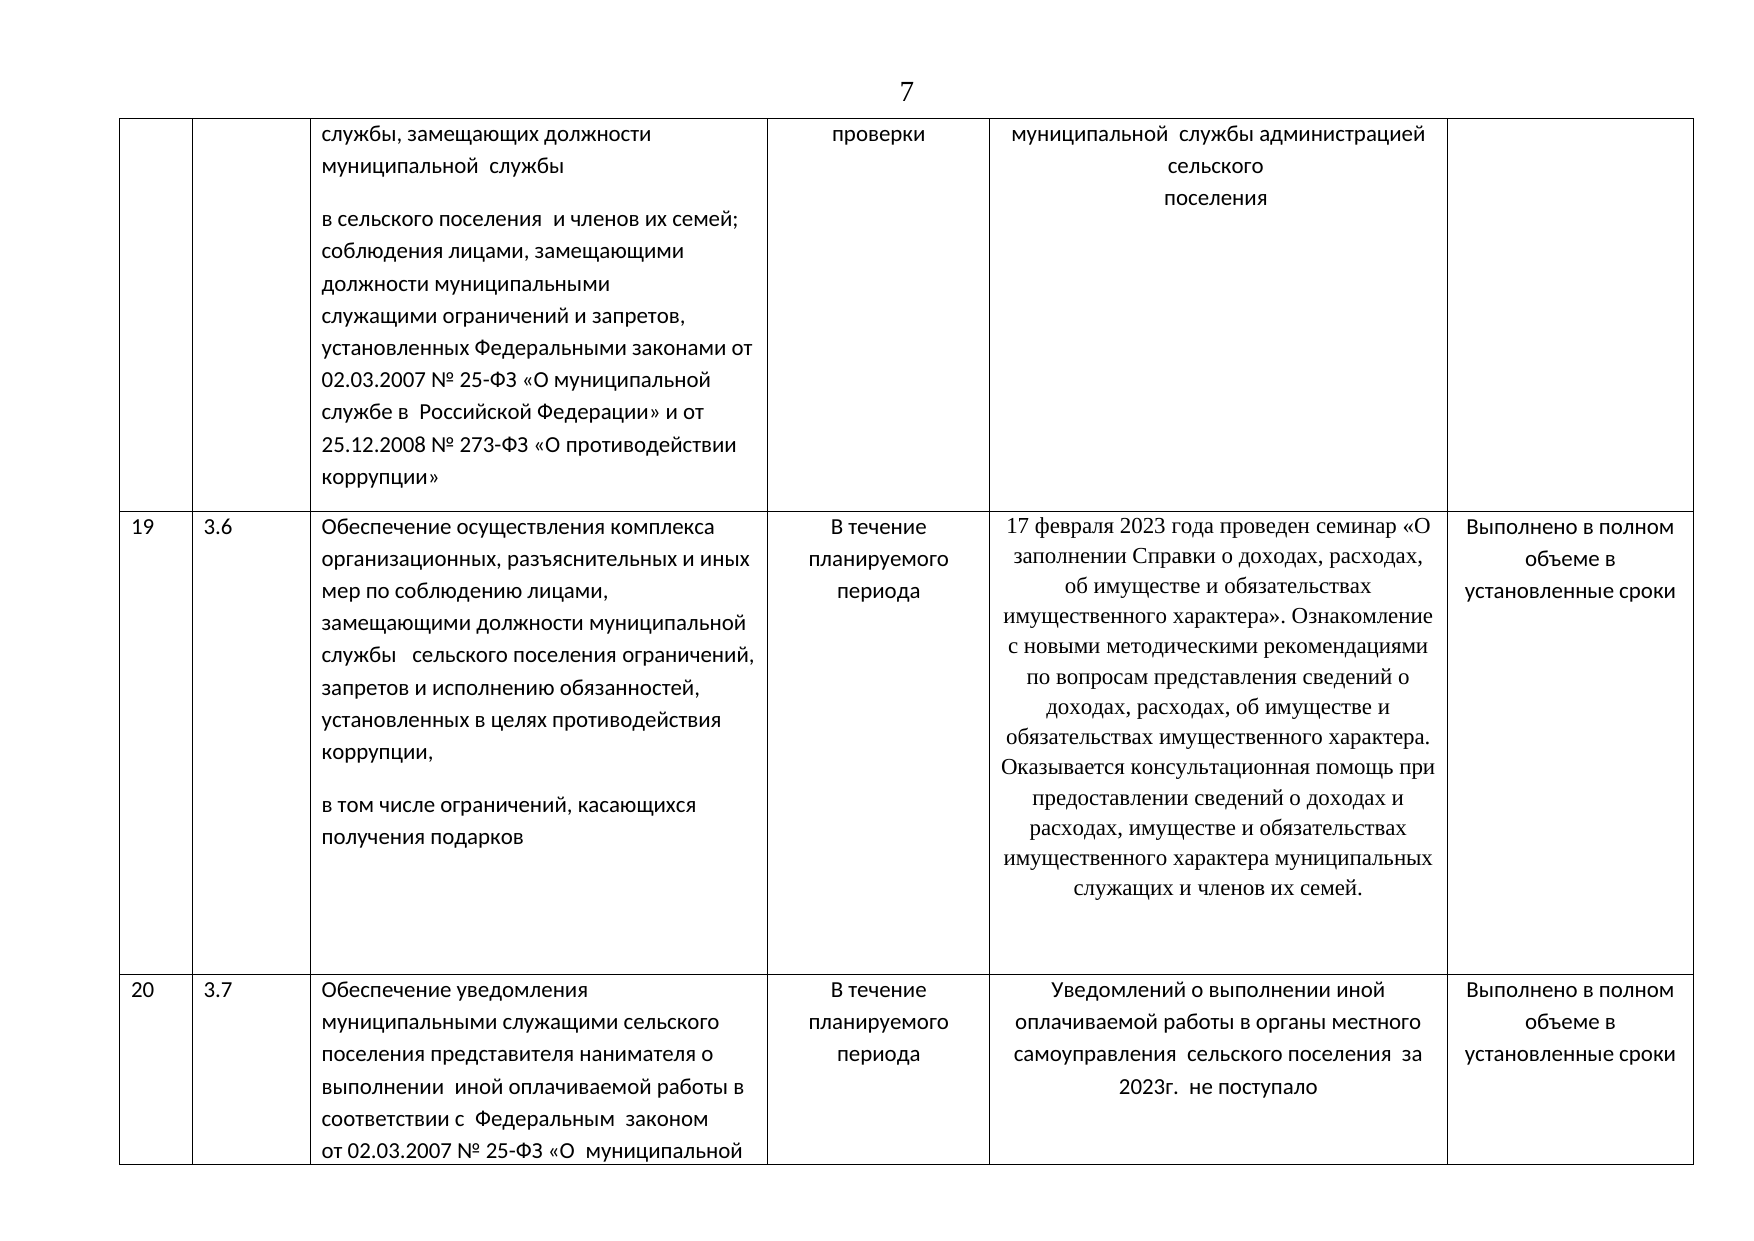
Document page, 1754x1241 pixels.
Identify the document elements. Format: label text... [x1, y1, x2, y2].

table_cell 19 [120, 512, 192, 974]
table_cell [193, 119, 310, 511]
table_cell 17 февраля 2023 года проведен семинар «О заполнении Справки о доходах, расходах, об имуществе и обязательствах имущественного характера». Ознакомление с новыми методическими рекомендациями по вопросам представления сведений о доходах, расходах, об имуществе и обязательствах имущественного характера. Оказывается консультационная помощь при предоставлении сведений о доходах и расходах, имуществе и обязательствах имущественного характера муниципальных служащих и членов их семей. [990, 512, 1447, 974]
table_cell 20 [120, 975, 192, 1164]
table_cell службы, замещающих должности муниципальной службы в сельского поселения и членов их семей; соблюдения лицами, замещающими должности муниципальными служащими ограничений и запретов, установленных Федеральными законами от 02.03.2007 № 25-ФЗ «О муниципальной службе в Российской Федерации» и от 25.12.2008 № 273-ФЗ «О противодействии коррупции» [311, 119, 767, 511]
table_cell Выполнено в полном объеме в установленные сроки [1448, 512, 1693, 974]
table_cell [120, 119, 192, 511]
table_cell Уведомлений о выполнении иной оплачиваемой работы в органы местного самоуправления сельского поселения за 2023г. не поступало [990, 975, 1447, 1164]
table_cell проверки [768, 119, 989, 511]
table_cell Обеспечение осуществления комплекса организационных, разъяснительных и иных мер по соблюдению лицами, замещающими должности муниципальной службы сельского поселения ограничений, запретов и исполнению обязанностей, установленных в целях противодействия коррупции, в том числе ограничений, касающихся получения подарков [311, 512, 767, 974]
table_cell муниципальной службы администрацией сельского поселения [990, 119, 1447, 511]
table_cell Обеспечение уведомления муниципальными служащими сельского поселения представителя нанимателя о выполнении иной оплачиваемой работы в соответствии с Федеральным законом от 02.03.2007 № 25-ФЗ «О муниципальной [311, 975, 767, 1164]
table_cell Выполнено в полном объеме в установленные сроки [1448, 975, 1693, 1164]
table_cell 3.7 [193, 975, 310, 1164]
table_cell 3.6 [193, 512, 310, 974]
table_cell В течение планируемого периода [768, 975, 989, 1164]
table_cell В течение планируемого периода [768, 512, 989, 974]
table_cell [1448, 119, 1693, 511]
